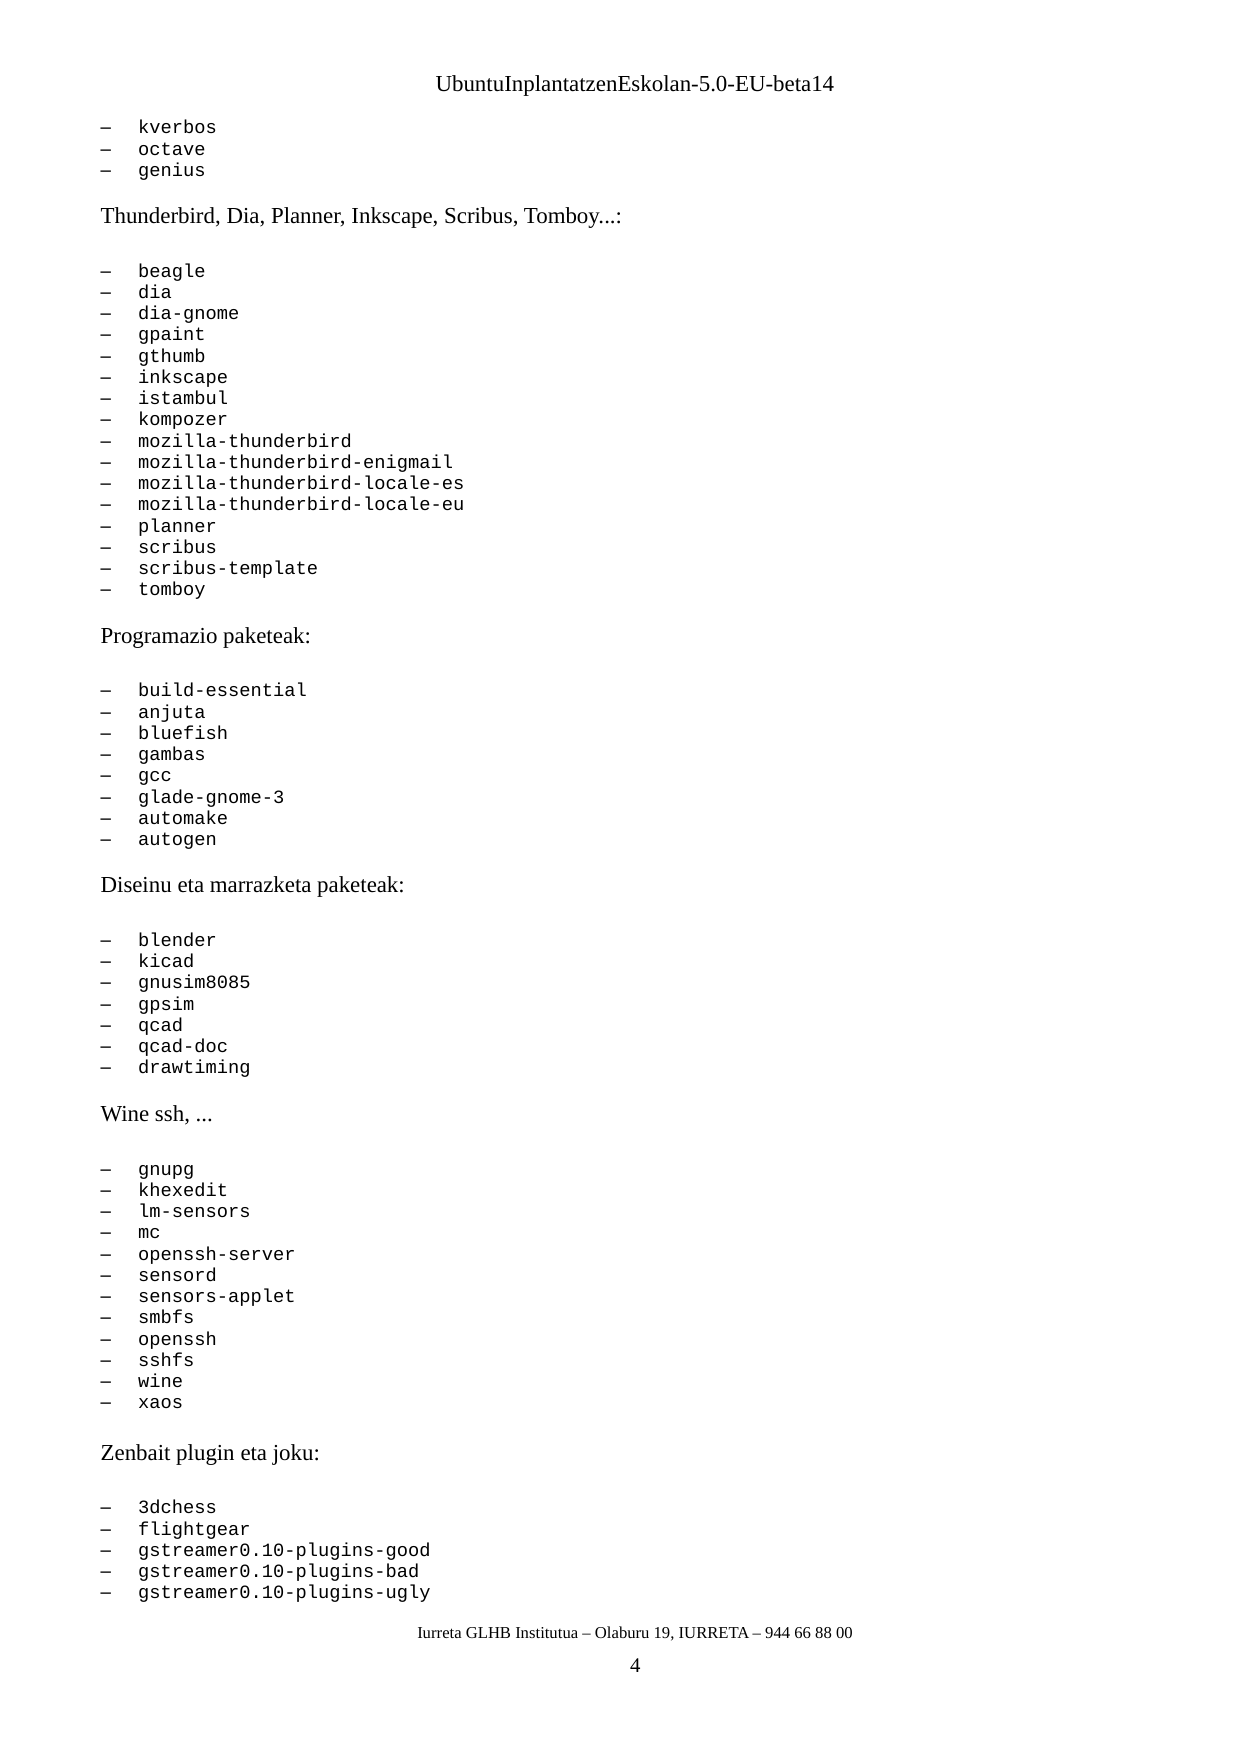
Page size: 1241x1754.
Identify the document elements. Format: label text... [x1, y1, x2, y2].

list dia-gnome [100, 304, 1169, 325]
list build-essential [100, 681, 1169, 702]
list kicad [100, 952, 1169, 973]
list sensord [100, 1266, 1169, 1287]
list sensors-applet [100, 1287, 1169, 1308]
list openssh-server [100, 1244, 1169, 1266]
list mozilla-thunderbird [100, 431, 1169, 453]
list istambul [100, 389, 1169, 410]
list beagle [100, 261, 1169, 283]
list khexedit [100, 1181, 1169, 1202]
list qcad-doc [100, 1037, 1169, 1058]
list gnupg [100, 1159, 1169, 1181]
list smbfs [100, 1308, 1169, 1329]
text Programazio paketeak: [100, 623, 1169, 648]
list glade-gnome-3 [100, 787, 1169, 809]
list gstreamer0.10-plugins-bad [100, 1562, 1169, 1583]
list sshfs [100, 1351, 1169, 1372]
list mozilla-thunderbird-enigmail [100, 453, 1169, 474]
list gpsim [100, 994, 1169, 1016]
text Thunderbird, Dia, Planner, Inkscape, Scribus, Tomboy...: [100, 203, 1169, 228]
list genius [100, 161, 1169, 182]
list tomboy [100, 580, 1169, 601]
list inkscape [100, 368, 1169, 389]
list gstreamer0.10-plugins-good [100, 1541, 1169, 1562]
text Wine ssh, ... [100, 1101, 1169, 1126]
list wine [100, 1372, 1169, 1393]
list kompozer [100, 410, 1169, 431]
list scribus [100, 538, 1169, 559]
list gstreamer0.10-plugins-ugly [100, 1583, 1169, 1604]
list blender [100, 931, 1169, 952]
list bluefish [100, 724, 1169, 745]
list autogen [100, 830, 1169, 851]
list mc [100, 1223, 1169, 1244]
list gambas [100, 745, 1169, 766]
text Diseinu eta marrazketa paketeak: [100, 872, 1169, 898]
list kverbos [100, 118, 1169, 139]
list flightgear [100, 1519, 1169, 1541]
list qcad [100, 1016, 1169, 1037]
list gthumb [100, 346, 1169, 368]
list mozilla-thunderbird-locale-eu [100, 495, 1169, 516]
list planner [100, 516, 1169, 538]
list xaos [100, 1393, 1169, 1414]
list gpaint [100, 325, 1169, 346]
list dia [100, 283, 1169, 304]
list openssh [100, 1329, 1169, 1351]
list octave [100, 139, 1169, 161]
text Zenbait plugin eta joku: [100, 1440, 1169, 1465]
list gcc [100, 766, 1169, 787]
list mozilla-thunderbird-locale-es [100, 474, 1169, 495]
list gnusim8085 [100, 973, 1169, 994]
list anjuta [100, 702, 1169, 724]
list scribus-template [100, 559, 1169, 580]
list lm-sensors [100, 1202, 1169, 1223]
list automake [100, 809, 1169, 830]
list drawtiming [100, 1058, 1169, 1079]
list 3dchess [100, 1498, 1169, 1519]
